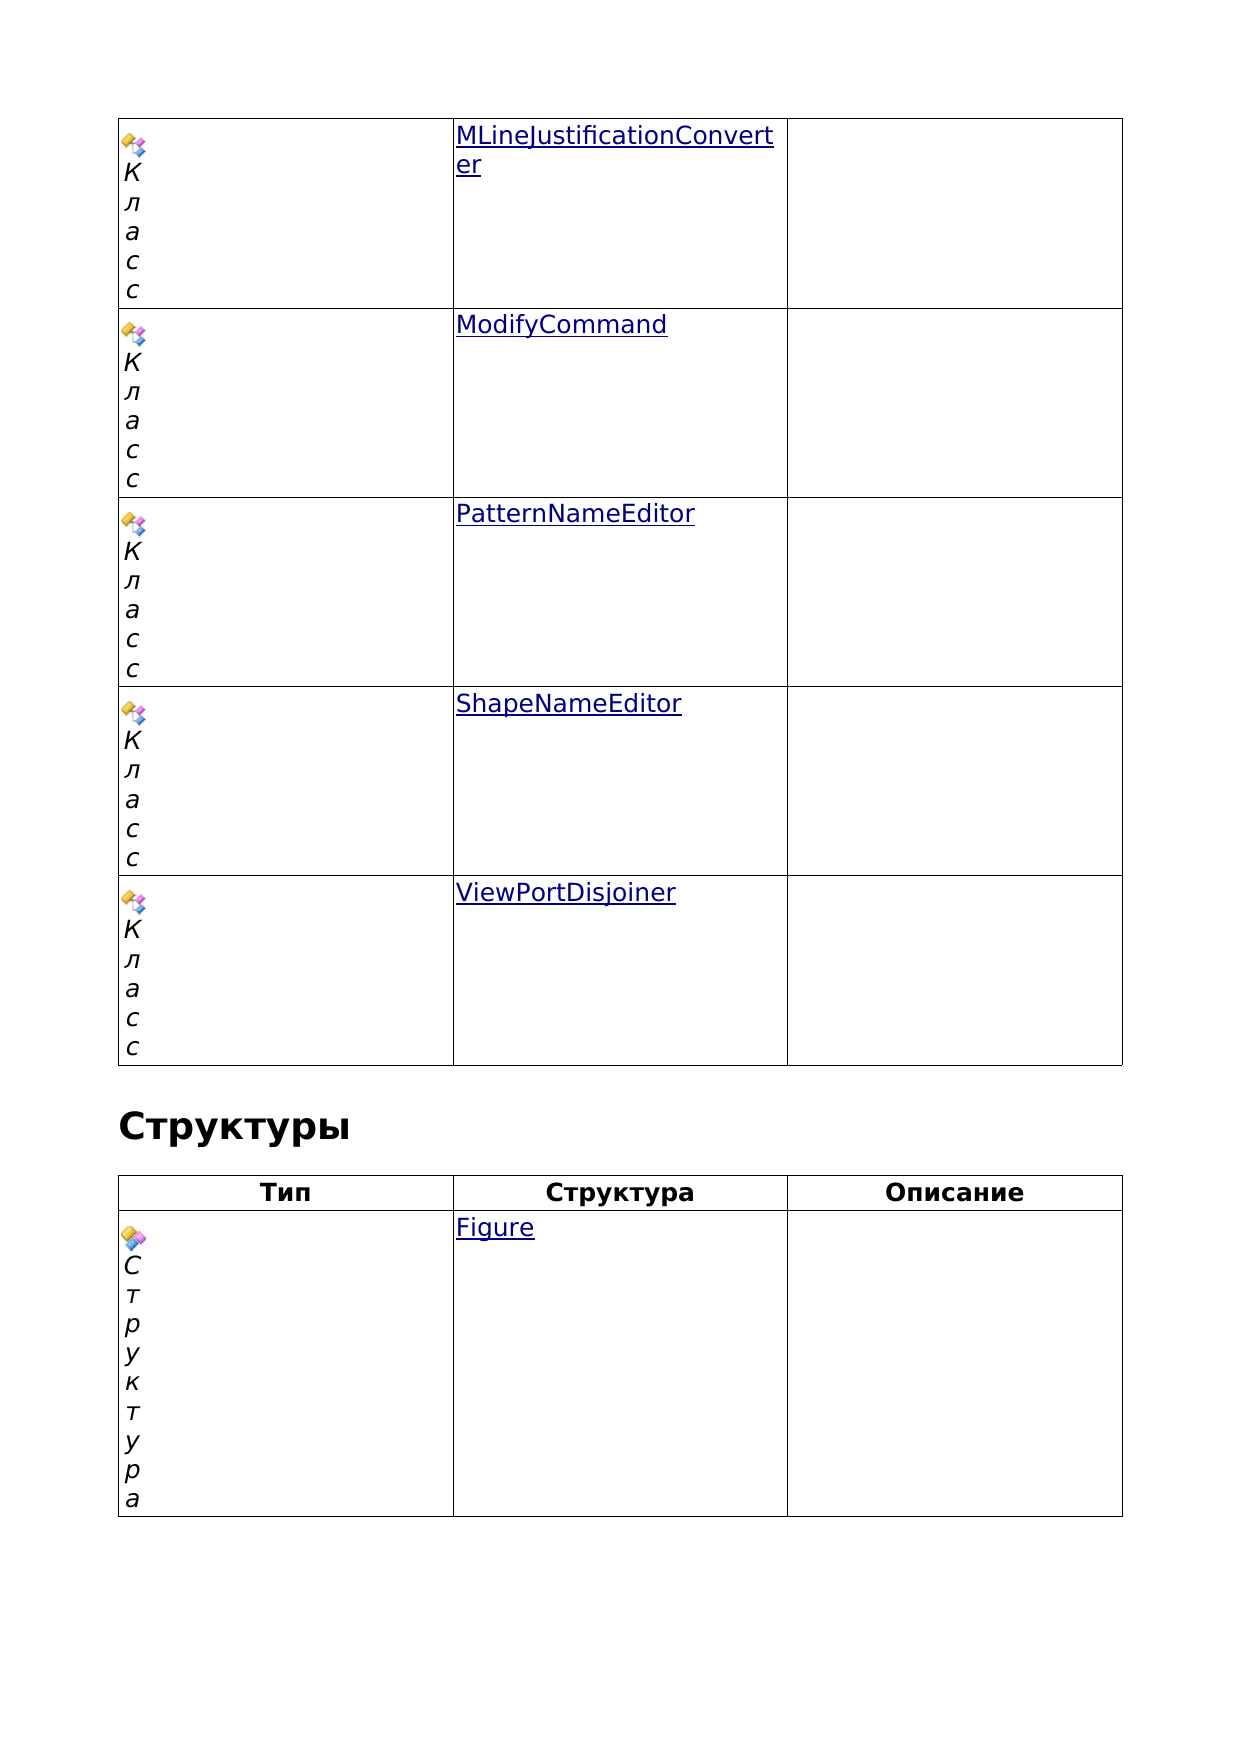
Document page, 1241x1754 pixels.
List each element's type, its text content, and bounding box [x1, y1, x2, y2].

picture [121, 512, 147, 538]
table_cell [119, 1211, 453, 1516]
picture [121, 701, 147, 727]
picture [121, 890, 147, 916]
table_cell [119, 309, 453, 497]
table_cell PatternNameEditor [454, 498, 787, 686]
picture [121, 1226, 147, 1251]
table_cell MLineJustificationConverter [454, 119, 787, 307]
table_cell [788, 498, 1122, 686]
table_header Тип [119, 1176, 453, 1210]
table_cell [119, 119, 453, 307]
table_cell [788, 309, 1122, 497]
table_cell [788, 876, 1122, 1064]
table_cell [788, 1211, 1122, 1516]
table_header Структура [454, 1176, 787, 1210]
table_cell Figure [454, 1211, 787, 1516]
picture [121, 322, 147, 348]
table_cell ShapeNameEditor [454, 687, 787, 875]
table_cell ModifyCommand [454, 309, 787, 497]
table_cell [788, 119, 1122, 307]
table_header Описание [788, 1176, 1122, 1210]
table_cell [119, 498, 453, 686]
table_cell [119, 876, 453, 1064]
table_cell [119, 687, 453, 875]
table_cell [788, 687, 1122, 875]
picture [121, 133, 147, 159]
subtitle Структуры [118, 1104, 1122, 1148]
table_cell ViewPortDisjoiner [454, 876, 787, 1064]
